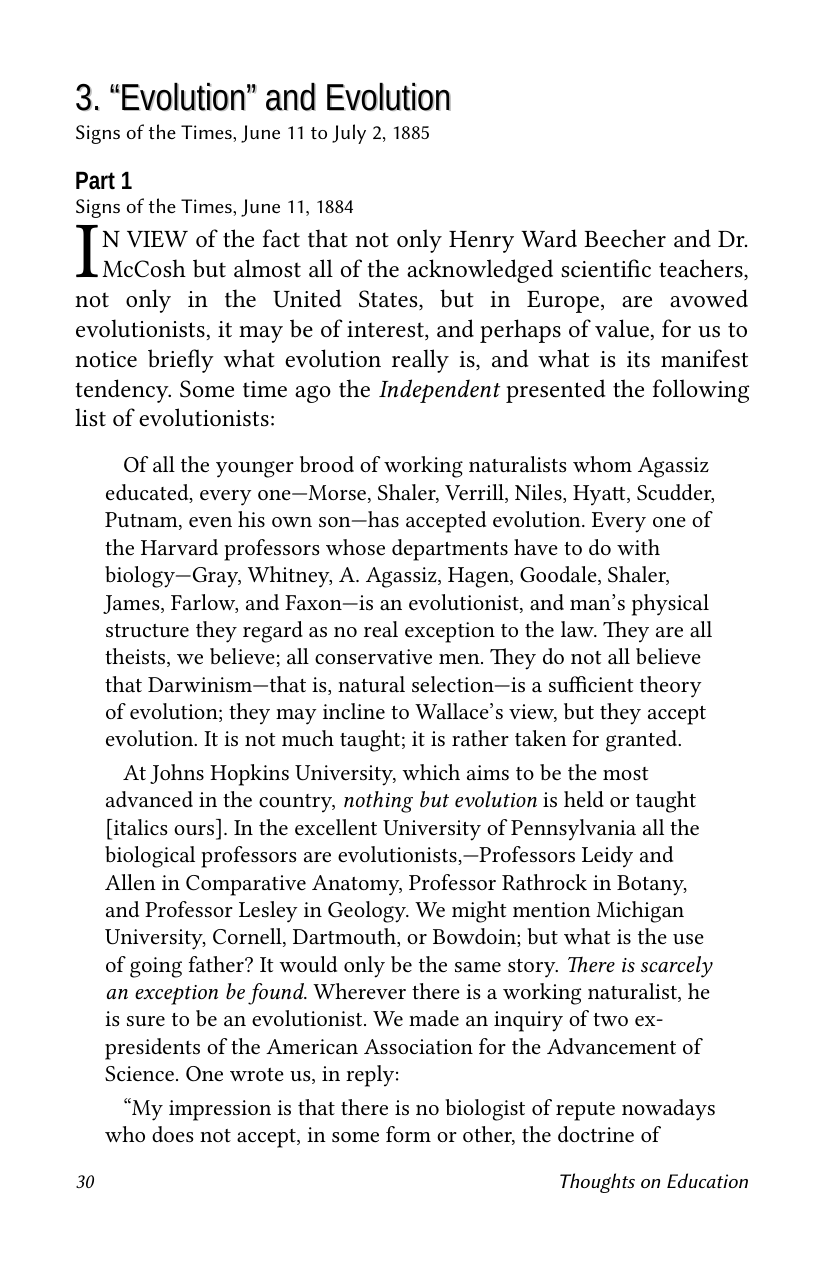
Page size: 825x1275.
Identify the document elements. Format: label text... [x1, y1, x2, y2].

text IN VIEW of the fact that not only Henry Ward Beecher and Dr. McCosh but almost all of the acknowledged scientific teachers, not only in the United States, but in Europe, are avowed evolutionists, it may be of interest, and perhaps of value, for us to notice briefly what evolution really is, and what is its manifest tendency. Some time ago the Independent presented the following list of evolutionists: [75, 225, 750, 433]
text “My impression is that there is no biologist of repute nowadays who does not accept, in some form or other, the doctrine of [105, 1094, 720, 1148]
text Signs of the Times, June 11 to July 2, 1885 [75, 121, 750, 145]
subtitle Part 1 [75, 166, 750, 195]
text Signs of the Times, June 11, 1884 [75, 195, 750, 219]
title “Evolution” and Evolution [75, 75, 750, 118]
text At Johns Hopkins University, which aims to be the most advanced in the country, nothing but evolution is held or taught [italics ours]. In the excellent University of Pennsylvania all the biological professors are evolutionists,—Professors Leidy and Allen in Comparative Anatomy, Professor Rathrock in Botany, and Professor Lesley in Geology. We might mention Michigan University, Cornell, Dartmouth, or Bowdoin; but what is the use of going father? It would only be the same story. There is scarcely an exception be found. Wherever there is a working naturalist, he is sure to be an evolutionist. We made an inquiry of two ex-presidents of the American Association for the Advancement of Science. One wrote us, in reply: [105, 760, 720, 1087]
text Of all the younger brood of working naturalists whom Agassiz educated, every one—Morse, Shaler, Verrill, Niles, Hyatt, Scudder, Putnam, even his own son—has accepted evolution. Every one of the Harvard professors whose departments have to do with biology—Gray, Whitney, A. Agassiz, Hagen, Goodale, Shaler, James, Farlow, and Faxon—is an evolutionist, and man’s physical structure they regard as no real exception to the law. They are all theists, we believe; all conservative men. They do not all believe that Darwinism—that is, natural selection—is a sufficient theory of evolution; they may incline to Wallace’s view, but they accept evolution. It is not much taught; it is rather taken for granted. [105, 452, 720, 752]
